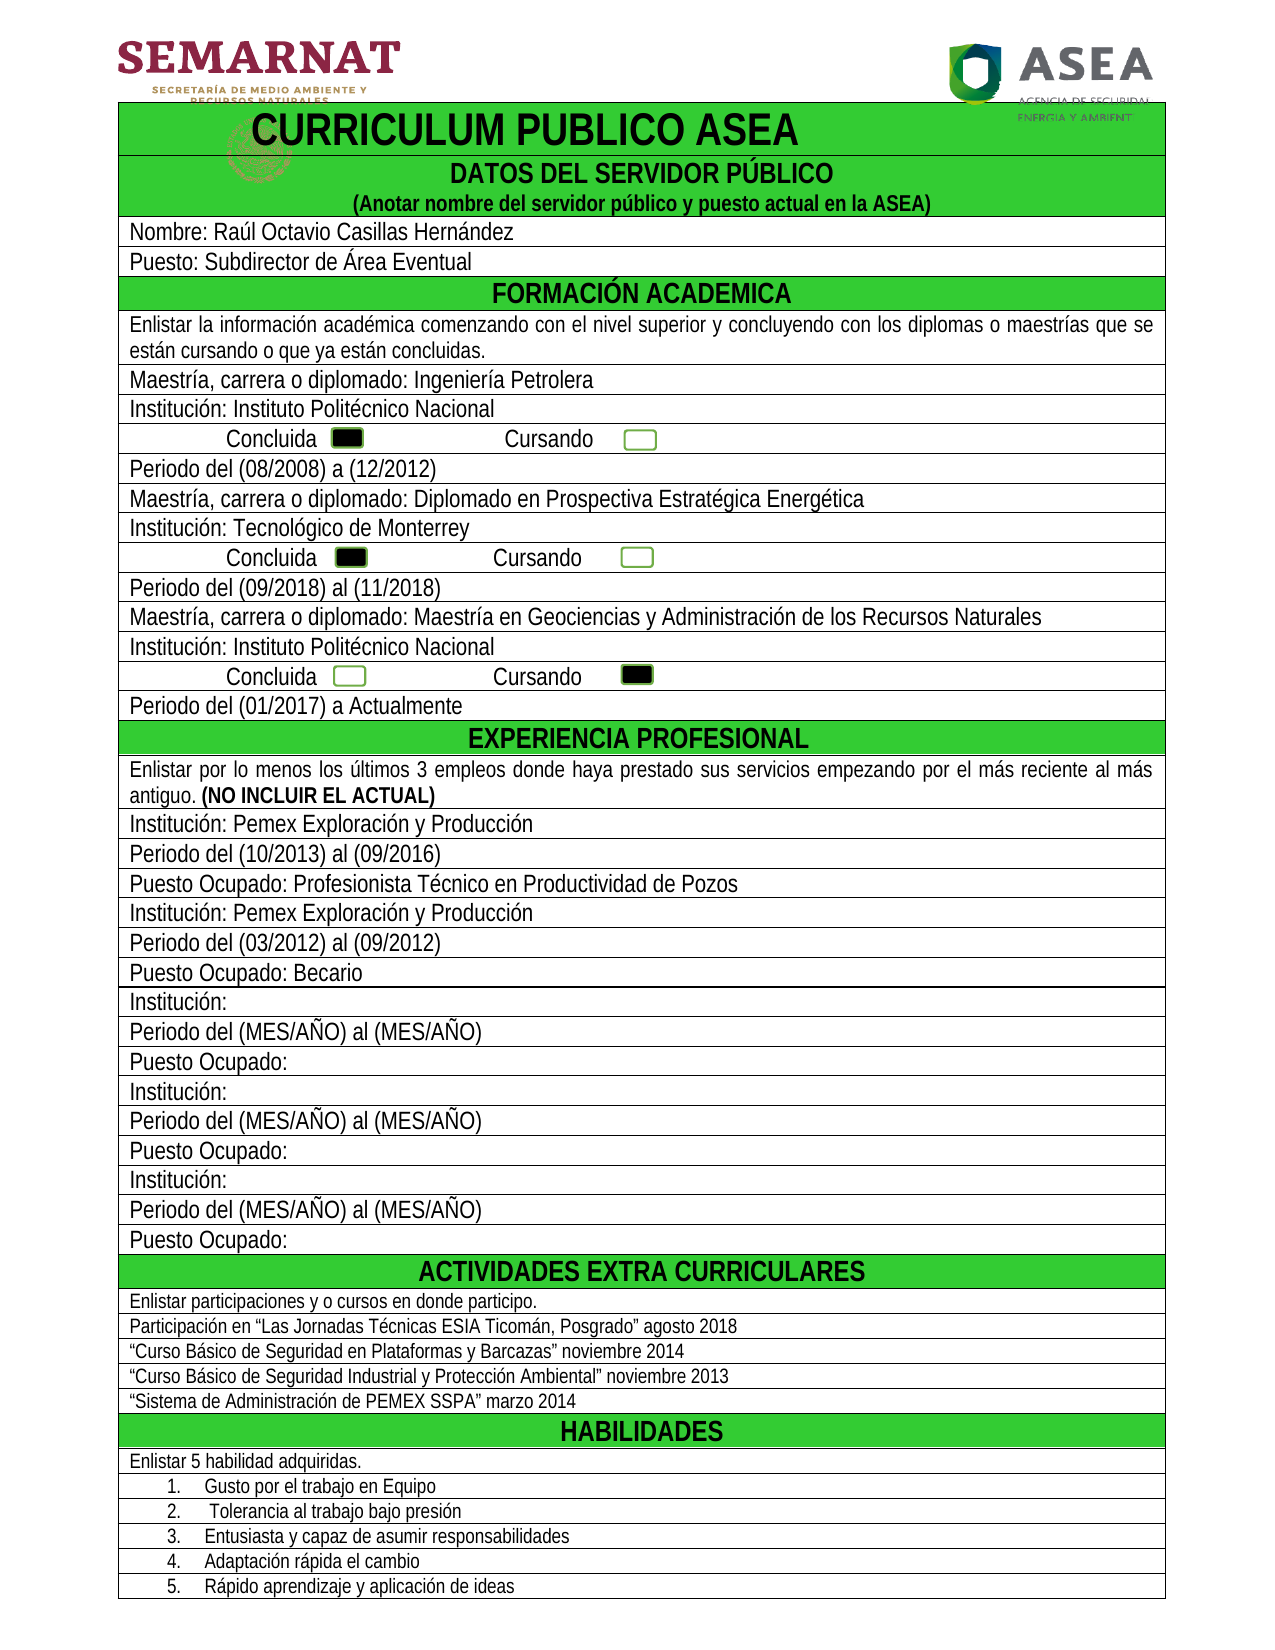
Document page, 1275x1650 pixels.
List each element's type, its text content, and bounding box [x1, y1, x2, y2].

table_cell Enlistar por lo menos los últimos 3 empleos donde haya prestado sus servicios empezando por el más reciente al más antiguo. (NO INCLUIR EL ACTUAL) [119, 756, 1165, 808]
table_cell Periodo del (01/2017) a Actualmente [119, 691, 1165, 720]
table_cell Tolerancia al trabajo bajo presión [119, 1499, 1165, 1522]
table_cell EXPERIENCIA PROFESIONAL [119, 721, 1165, 754]
table_cell Entusiasta y capaz de asumir responsabilidades [119, 1524, 1165, 1547]
table_cell Periodo del (08/2008) a (12/2012) [119, 454, 1165, 482]
table_cell Puesto Ocupado: [119, 1047, 1165, 1075]
table_cell Concluida Cursando [119, 662, 1165, 690]
table_cell Institución: [119, 988, 1165, 1016]
table_cell Puesto Ocupado: Profesionista Técnico en Productividad de Pozos [119, 869, 1165, 897]
table_cell Adaptación rápida el cambio [119, 1549, 1165, 1572]
table_cell Institución: Instituto Politécnico Nacional [119, 632, 1165, 661]
table_cell “Sistema de Administración de PEMEX SSPA” marzo 2014 [119, 1389, 1165, 1413]
table_cell Institución: [119, 1166, 1165, 1194]
table_cell Concluida Cursando [119, 543, 1165, 572]
table_cell Gusto por el trabajo en Equipo [119, 1474, 1165, 1497]
table_cell Institución: Tecnológico de Monterrey [119, 513, 1165, 542]
table_cell Enlistar la información académica comenzando con el nivel superior y concluyendo con los diplomas o maestrías que se están cursando o que ya están concluidas. [119, 311, 1165, 364]
table_cell Institución: Pemex Exploración y Producción [119, 898, 1165, 927]
table_cell DATOS DEL SERVIDOR PÚBLICO (Anotar nombre del servidor público y puesto actual en la ASEA) [119, 156, 1165, 216]
table_cell Enlistar participaciones y o cursos en donde participo. [119, 1289, 1165, 1313]
table_cell Periodo del (10/2013) al (09/2016) [119, 839, 1165, 868]
table_cell Participación en “Las Jornadas Técnicas ESIA Ticomán, Posgrado” agosto 2018 [119, 1314, 1165, 1338]
table_cell Puesto Ocupado: Becario [119, 958, 1165, 986]
table_cell Periodo del (MES/AÑO) al (MES/AÑO) [119, 1106, 1165, 1135]
table_cell Institución: Pemex Exploración y Producción [119, 809, 1165, 838]
table_cell Periodo del (MES/AÑO) al (MES/AÑO) [119, 1195, 1165, 1224]
table_cell Institución: Instituto Politécnico Nacional [119, 395, 1165, 423]
table_cell Institución: [119, 1076, 1165, 1105]
table_cell Puesto Ocupado: [119, 1136, 1165, 1164]
table_header CURRICULUM PUBLICO ASEA [119, 103, 1165, 155]
table_cell FORMACIÓN ACADEMICA [119, 277, 1165, 310]
table_cell ACTIVIDADES EXTRA CURRICULARES [119, 1255, 1165, 1288]
table_cell “Curso Básico de Seguridad Industrial y Protección Ambiental” noviembre 2013 [119, 1364, 1165, 1388]
table_cell Concluida Cursando [119, 424, 1165, 453]
table_cell Puesto: Subdirector de Área Eventual [119, 247, 1165, 276]
table_cell Periodo del (03/2012) al (09/2012) [119, 928, 1165, 957]
table_cell Maestría, carrera o diplomado: Maestría en Geociencias y Administración de los Recursos Naturales [119, 602, 1165, 631]
table_cell Nombre: Raúl Octavio Casillas Hernández [119, 217, 1165, 246]
table_cell Periodo del (MES/AÑO) al (MES/AÑO) [119, 1017, 1165, 1046]
table_cell HABILIDADES [119, 1414, 1165, 1447]
table_cell “Curso Básico de Seguridad en Plataformas y Barcazas” noviembre 2014 [119, 1339, 1165, 1363]
table_cell Rápido aprendizaje y aplicación de ideas [119, 1574, 1165, 1597]
table_cell Maestría, carrera o diplomado: Diplomado en Prospectiva Estratégica Energética [119, 484, 1165, 512]
table_cell Puesto Ocupado: [119, 1225, 1165, 1253]
table_cell Enlistar 5 habilidad adquiridas. [119, 1449, 1165, 1472]
table_cell Maestría, carrera o diplomado: Ingeniería Petrolera [119, 365, 1165, 393]
table_cell Periodo del (09/2018) al (11/2018) [119, 573, 1165, 601]
